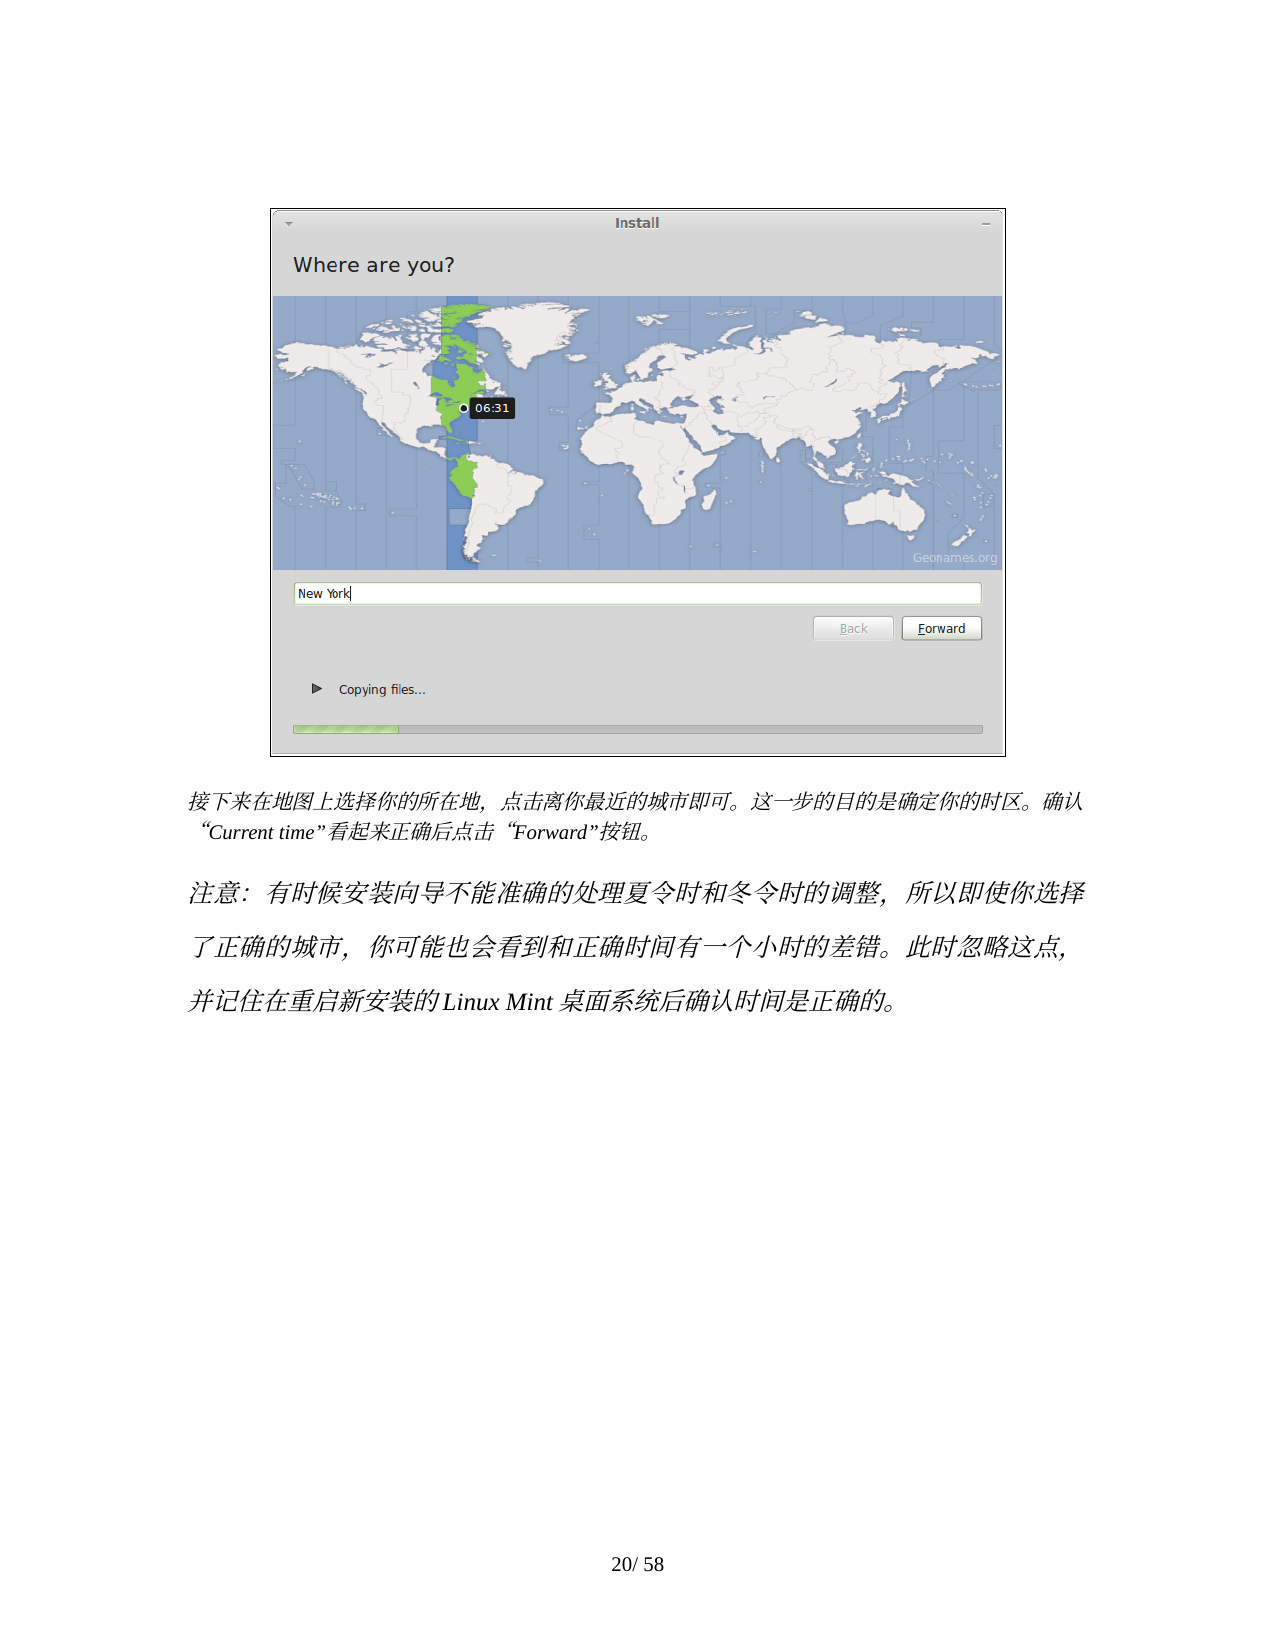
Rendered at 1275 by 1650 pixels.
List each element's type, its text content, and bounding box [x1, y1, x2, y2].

text 注意：有时候安装向导不能准确的处理夏令时和冬令时的调整，所以即使你选择了正确的城市，你可能也会看到和正确时间有一个小时的差错。此时忽略这点，并记住在重启新安装的Linux Mint桌面系统后确认时间是正确的。 [187, 874, 1087, 1017]
picture [272, 210, 1003, 754]
